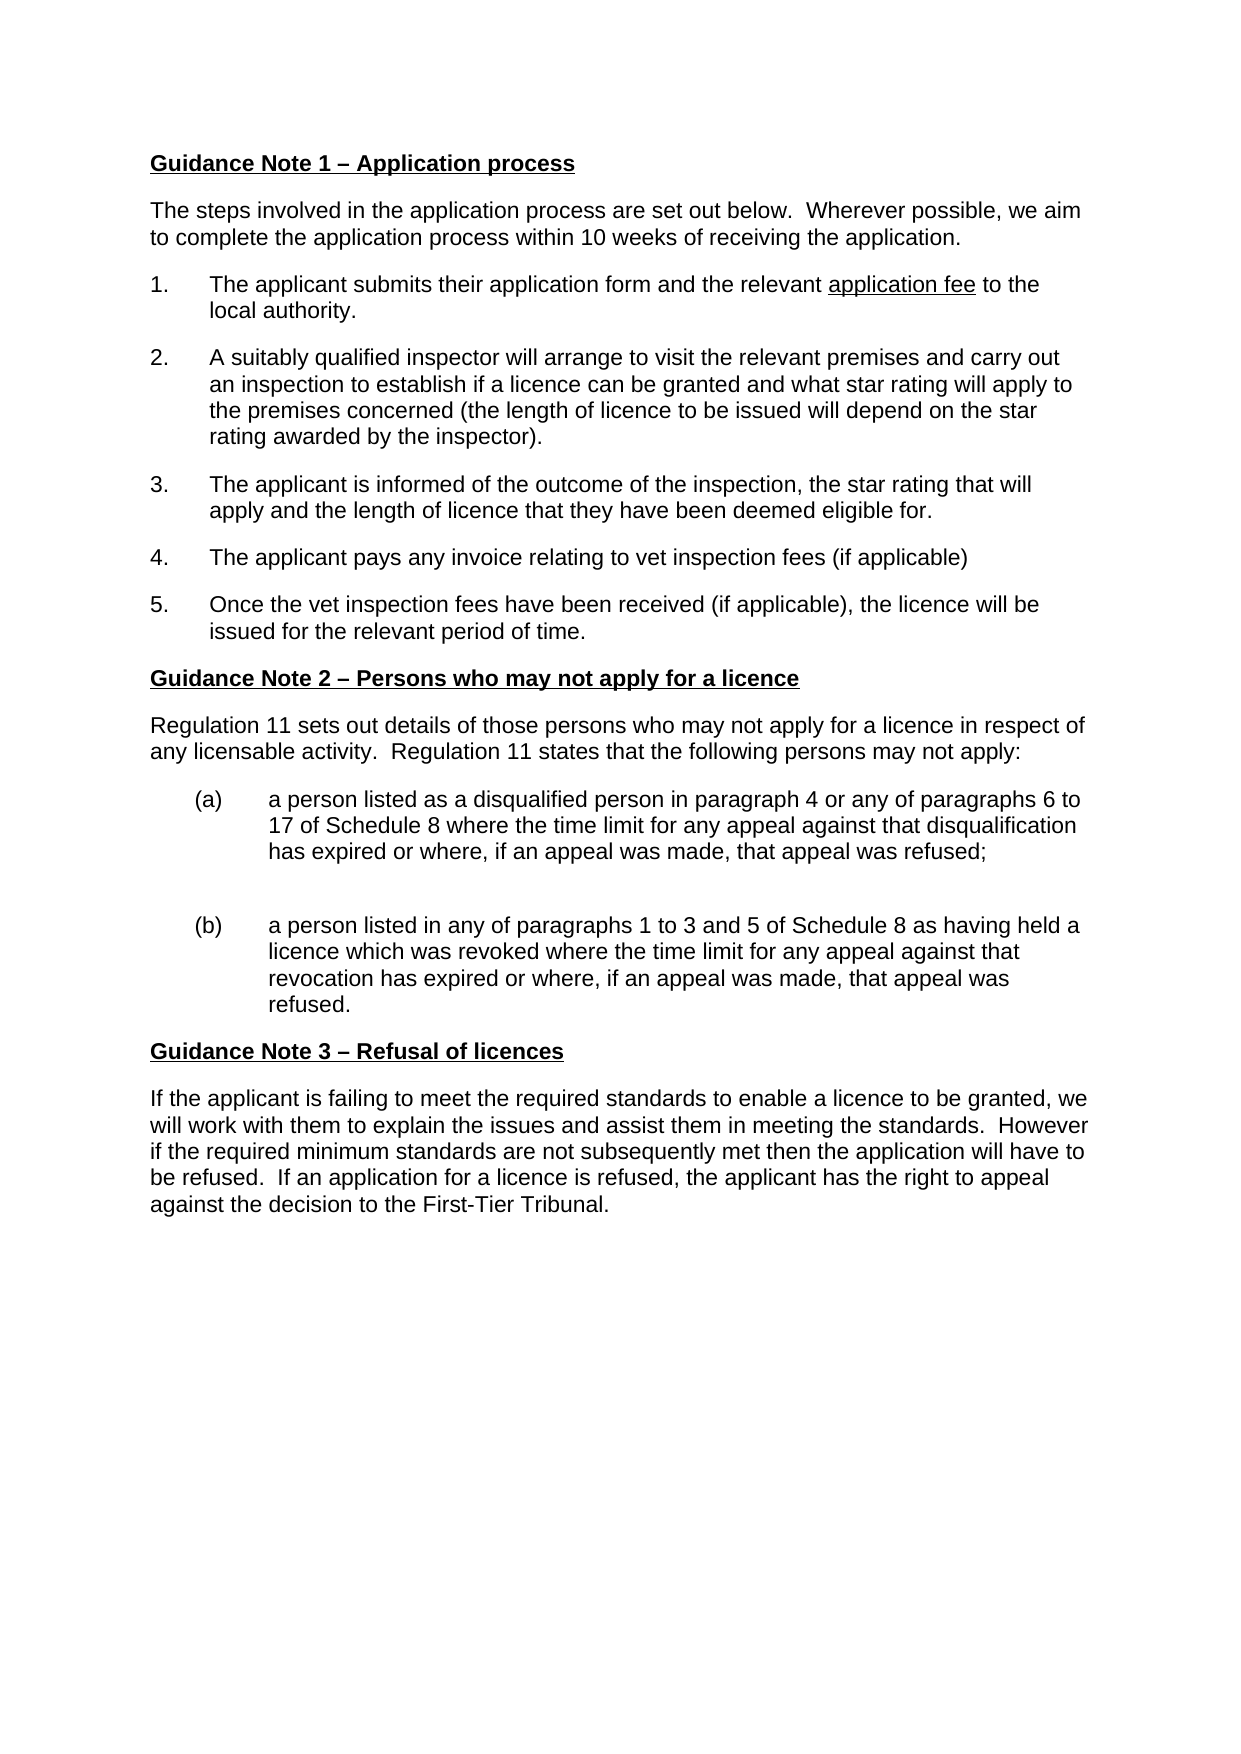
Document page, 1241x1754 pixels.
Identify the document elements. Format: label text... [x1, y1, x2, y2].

text The steps involved in the application process are set out below. Wherever possible, we aim to complete the application process within 10 weeks of receiving the application. [150, 197, 1090, 250]
text (b) a person listed in any of paragraphs 1 to 3 and 5 of Schedule 8 as having held a licence which was revoked where the time limit for any appeal against that revocation has expired or where, if an appeal was made, that appeal was refused. [194, 912, 1090, 1017]
text 4. The applicant pays any invoice relating to vet inspection fees (if applicable) [150, 544, 1090, 570]
list a person listed as a disqualified person in paragraph 4 or any of paragraphs 6 to 17 of Schedule 8 where the time limit for any appeal against that disqualification has expired or where, if an appeal was made, that appeal was refused; [194, 786, 1090, 864]
text Guidance Note 1 – Application process [150, 150, 1090, 176]
text Regulation 11 sets out details of those persons who may not apply for a licence in respect of any licensable activity. Regulation 11 states that the following persons may not apply:This section has no associated Explanatory Memorandum [150, 712, 1090, 765]
text If the applicant is failing to meet the required standards to enable a licence to be granted, we will work with them to explain the issues and assist them in meeting the standards. However if the required minimum standards are not subsequently met then the application will have to be refused. If an application for a licence is refused, the applicant has the right to appeal against the decision to the First-Tier Tribunal. [150, 1085, 1090, 1217]
text 5. Once the vet inspection fees have been received (if applicable), the licence will be issued for the relevant period of time. [150, 591, 1090, 644]
text 3. The applicant is informed of the outcome of the inspection, the star rating that will apply and the length of licence that they have been deemed eligible for. [150, 471, 1090, 523]
text 1. The applicant submits their application form and the relevant application fee to the local authority. [150, 271, 1090, 323]
text Guidance Note 2 – Persons who may not apply for a licence [150, 665, 1090, 691]
text Guidance Note 3 – Refusal of licences [150, 1038, 1090, 1064]
text 2. A suitably qualified inspector will arrange to visit the relevant premises and carry out an inspection to establish if a licence can be granted and what star rating will apply to the premises concerned (the length of licence to be issued will depend on the star rating awarded by the inspector). [150, 344, 1090, 450]
